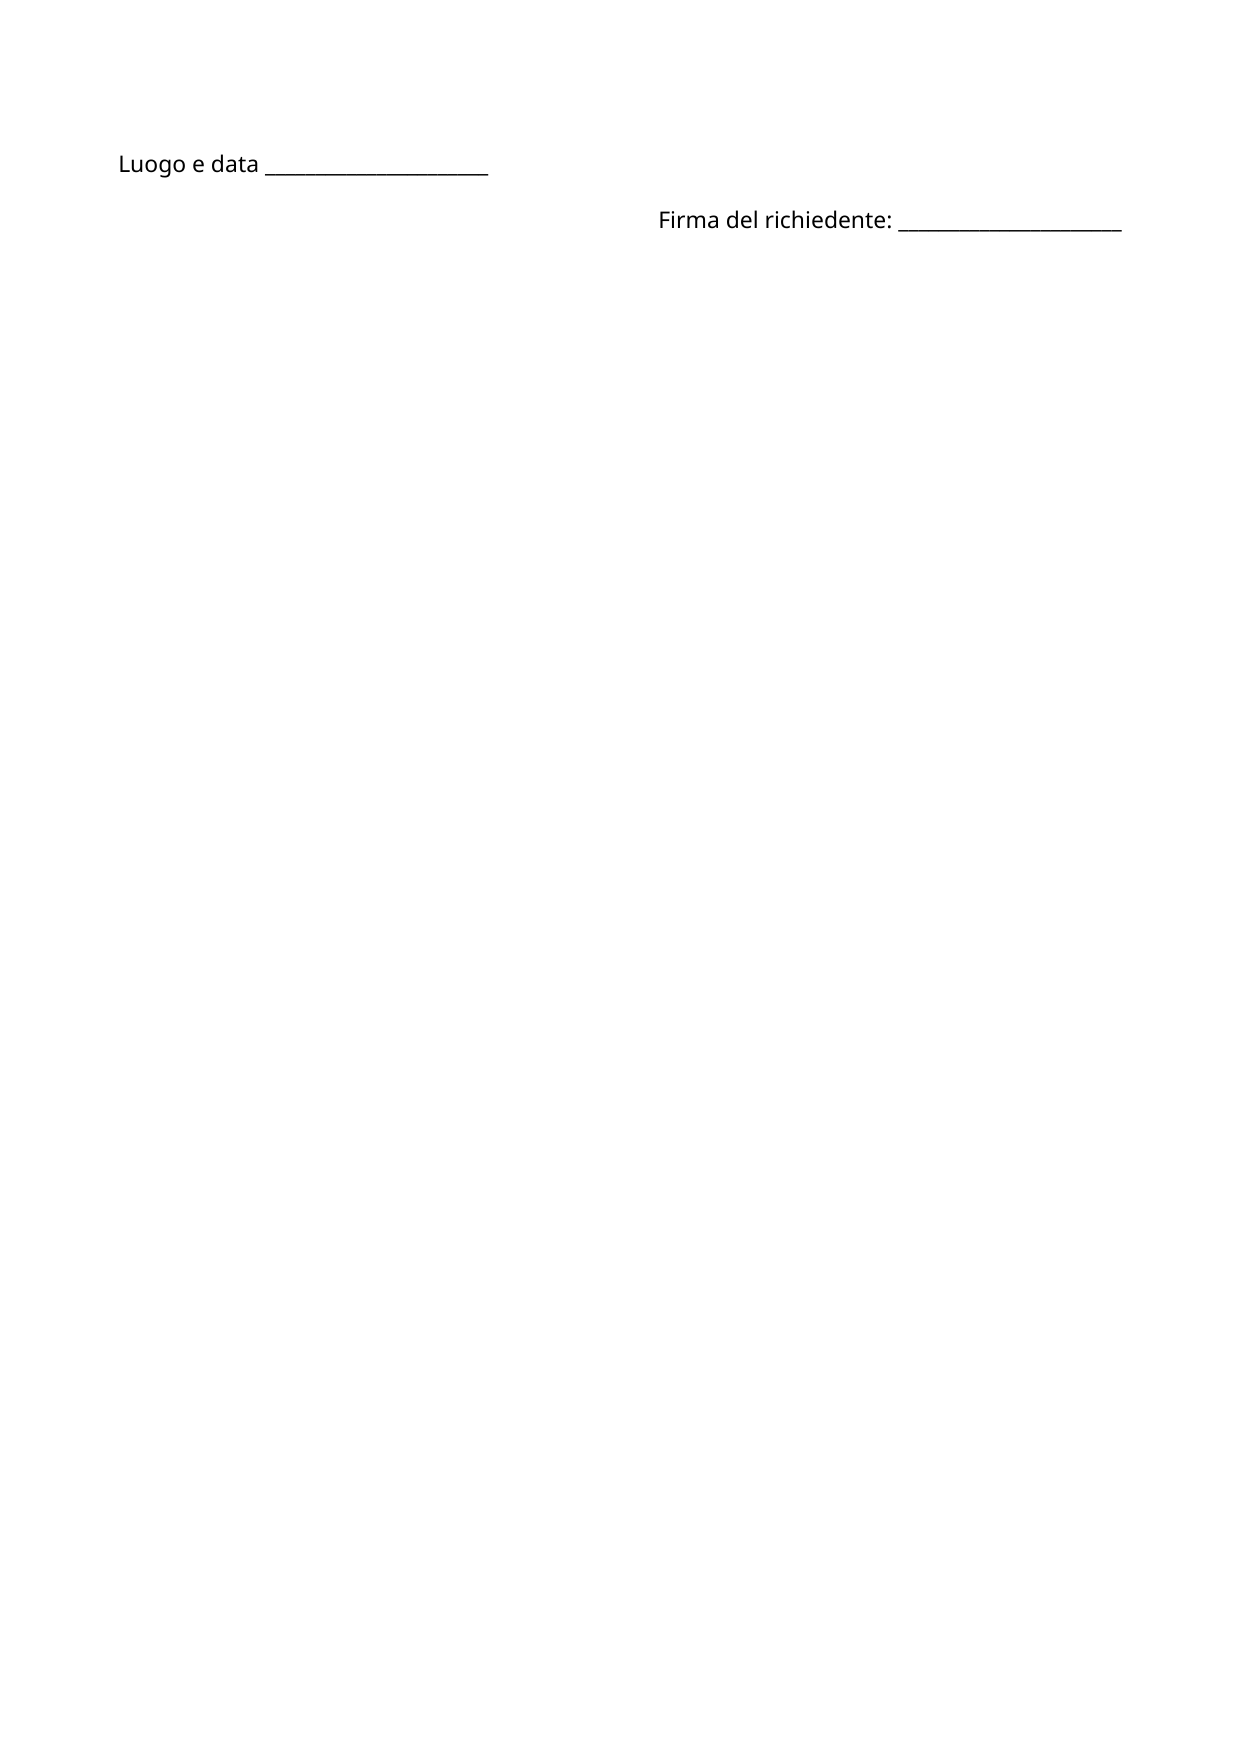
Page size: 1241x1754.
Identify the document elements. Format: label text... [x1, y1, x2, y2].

text Firma del richiedente: ______________________ [118, 204, 1122, 236]
text Luogo e data ______________________ [118, 148, 1122, 179]
